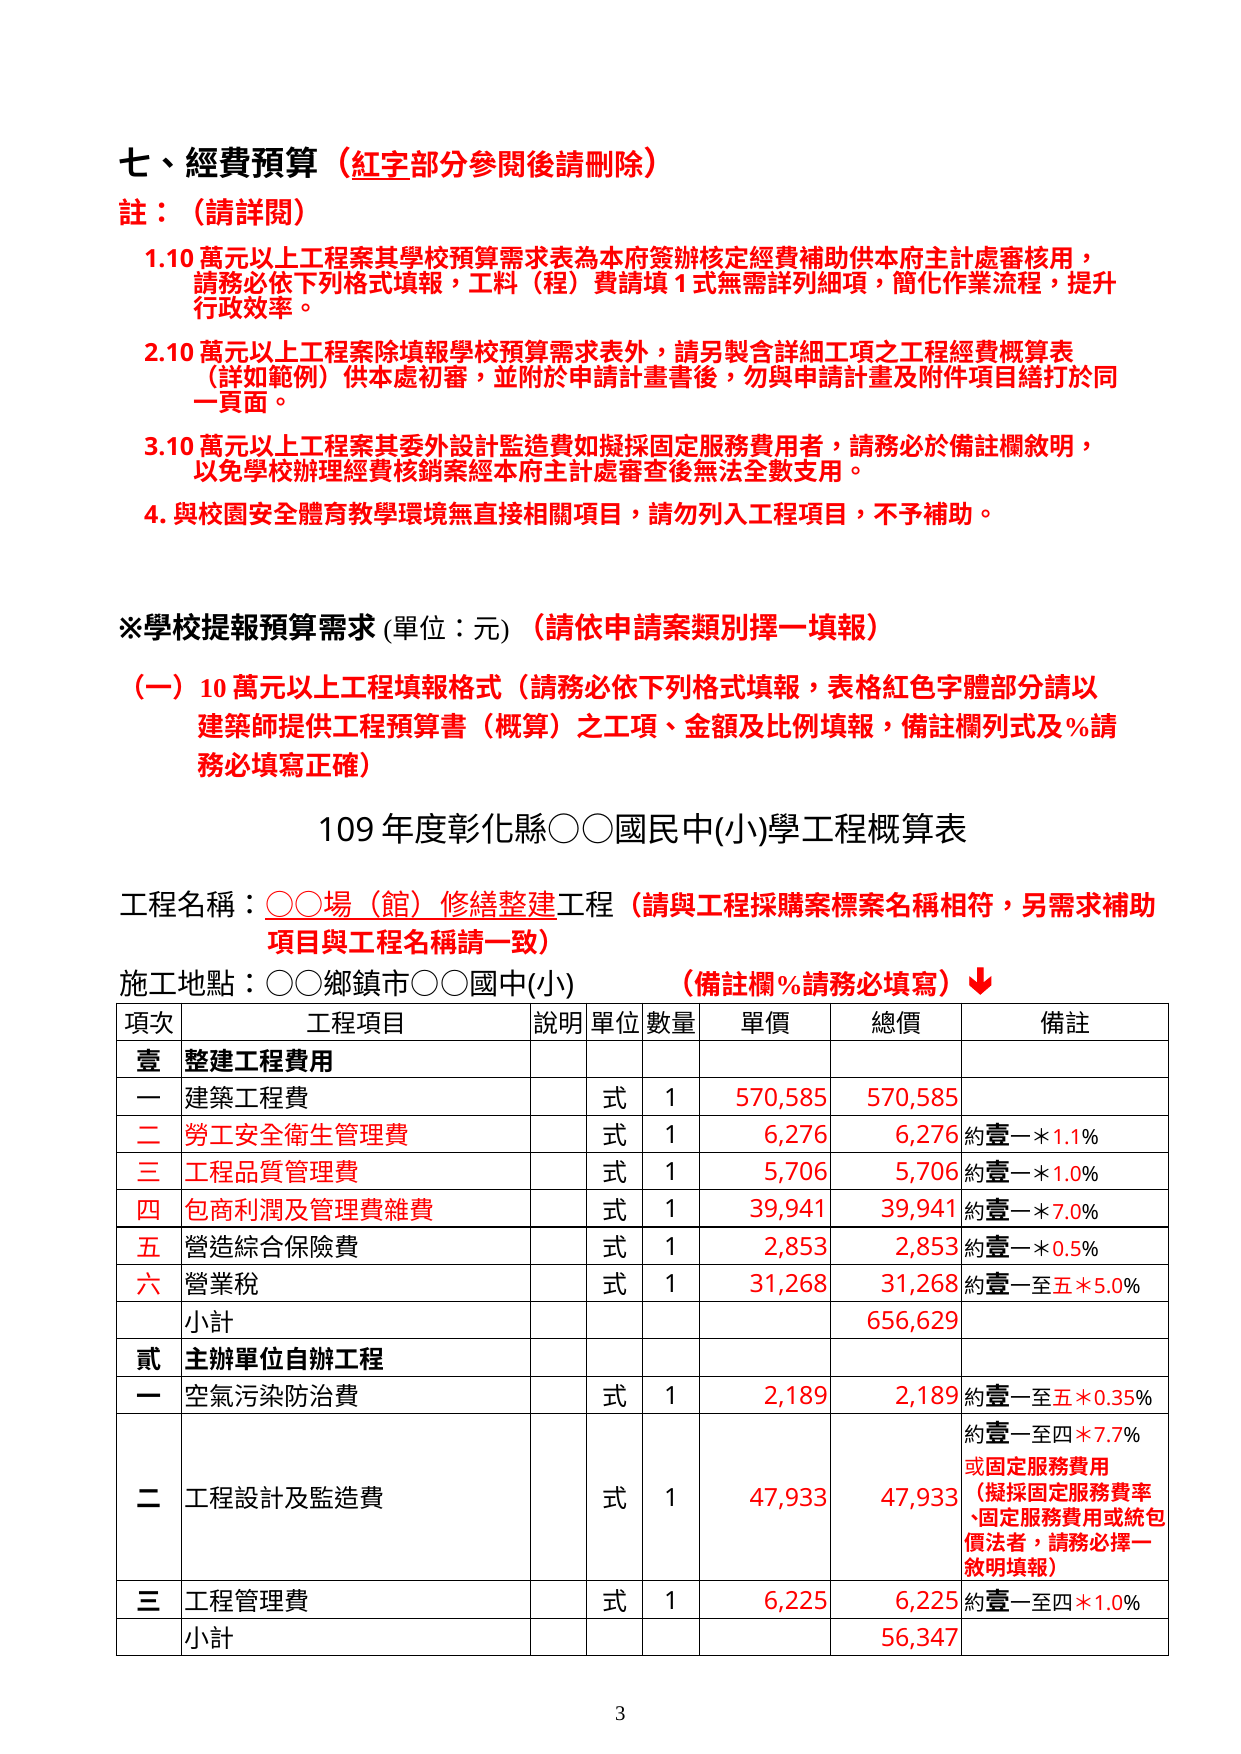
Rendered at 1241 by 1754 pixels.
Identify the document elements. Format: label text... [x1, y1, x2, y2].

table_cell [531, 1377, 586, 1413]
table_cell 備註 [962, 1004, 1168, 1040]
table_cell [531, 1116, 586, 1152]
table_cell [831, 1041, 961, 1077]
table_cell [831, 1339, 961, 1376]
table_cell [117, 1302, 181, 1338]
table_cell 1 [643, 1377, 699, 1413]
table_cell 約壹一至四＊1.0% [962, 1581, 1168, 1618]
table_cell [117, 1619, 181, 1655]
table_cell [562, 851, 627, 885]
table_cell 包商利潤及管理費雜費 [182, 1190, 530, 1226]
table_cell [587, 1619, 642, 1655]
table_cell [643, 1041, 699, 1077]
table_cell 39,941 [700, 1190, 830, 1226]
table_cell [531, 1619, 586, 1655]
table_cell 工程品質管理費 [182, 1153, 530, 1189]
table_cell 31,268 [831, 1265, 961, 1301]
table_cell [700, 1339, 830, 1376]
table_cell 約壹一至五＊0.35% [962, 1377, 1168, 1413]
table_cell [531, 1302, 586, 1338]
table_cell 1 [643, 1153, 699, 1189]
table_cell 工程管理費 [182, 1581, 530, 1618]
table_cell [693, 851, 758, 885]
table_cell 主辦單位自辦工程 [182, 1339, 530, 1376]
text （一）10萬元以上工程填報格式（請務必依下列格式填報，表格紅色字體部分請以建築師提供工程預算書（概算）之工項、金額及比例填報，備註欄列式及%請務必填寫正確） [118, 666, 1122, 784]
table_cell 一 [117, 1078, 181, 1114]
table_cell [700, 1302, 830, 1338]
text 3.10萬元以上工程案其委外設計監造費如擬採固定服務費用者，請務必於備註欄敘明，以免學校辦理經費核銷案經本府主計處審查後無法全數支用。 [118, 435, 1122, 485]
table_cell 二 [117, 1414, 181, 1580]
table_cell 式 [587, 1190, 642, 1226]
table_cell [891, 851, 1023, 885]
table_cell 6,225 [700, 1581, 830, 1618]
table_cell 5,706 [831, 1153, 961, 1189]
table_cell 工程設計及監造費 [182, 1414, 530, 1580]
text 註：（請詳閱） [118, 204, 1122, 229]
text 4. 與校園安全體育教學環境無直接相關項目，請勿列入工程項目，不予補助。 [118, 504, 1122, 529]
table_cell [531, 1228, 586, 1264]
table_cell [531, 1339, 586, 1376]
table_cell 6,276 [700, 1116, 830, 1152]
text 七、經費預算（紅字部分參閱後請刪除） [118, 137, 1122, 185]
table_cell 總價 [831, 1004, 961, 1040]
table_cell [116, 851, 182, 885]
table_cell [587, 1339, 642, 1376]
table_cell 約壹一至四＊7.7% 或固定服務費用 （擬採固定服務費率 、固定服務費用或統包價法者，請務必擇一敘明填報） [962, 1414, 1168, 1580]
table_cell [962, 1339, 1168, 1376]
table_cell 570,585 [700, 1078, 830, 1114]
table_cell 6,225 [831, 1581, 961, 1618]
table_cell 壹 [117, 1041, 181, 1077]
table_cell 約壹一＊0.5% [962, 1228, 1168, 1264]
table_cell 56,347 [831, 1619, 961, 1655]
text ※學校提報預算需求 (單位：元) （請依申請案類別擇一填報） [118, 605, 1122, 647]
table_cell 1 [643, 1414, 699, 1580]
table_cell [531, 1414, 586, 1580]
table_cell 47,933 [700, 1414, 830, 1580]
table_cell 2,853 [700, 1228, 830, 1264]
table_cell 項次 [117, 1004, 181, 1040]
table_cell 四 [117, 1190, 181, 1226]
table_cell [759, 851, 891, 885]
table_cell 貳 [117, 1339, 181, 1376]
table_cell 整建工程費用 [182, 1041, 530, 1077]
table_cell [962, 1041, 1168, 1077]
table_cell 5,706 [700, 1153, 830, 1189]
table_cell 一 [117, 1377, 181, 1413]
table_cell 約壹一＊1.0% [962, 1153, 1168, 1189]
table_cell 1 [643, 1581, 699, 1618]
table_cell 單價 [700, 1004, 830, 1040]
table_cell 31,268 [700, 1265, 830, 1301]
table_cell [962, 1619, 1168, 1655]
table_cell 2,853 [831, 1228, 961, 1264]
table_cell [531, 1581, 586, 1618]
table_cell [587, 1302, 642, 1338]
table_cell [962, 1302, 1168, 1338]
table_cell 工程名稱：○○場（館）修繕整建工程（請與工程採購案標案名稱相符，另需求補助項目與工程名稱請一致） [116, 885, 1169, 960]
table_cell [182, 851, 562, 885]
table_cell 單位 [587, 1004, 642, 1040]
table_cell 營業稅 [182, 1265, 530, 1301]
table_cell 施工地點：○○鄉鎮市○○國中(小) （備註欄%請務必填寫） [116, 960, 1169, 1003]
table_cell 三 [117, 1581, 181, 1618]
table_cell 小計 [182, 1619, 530, 1655]
table_cell [643, 1339, 699, 1376]
table_cell 式 [587, 1153, 642, 1189]
table_cell 1 [643, 1116, 699, 1152]
table_cell 式 [587, 1414, 642, 1580]
table_cell 1 [643, 1265, 699, 1301]
table_cell [962, 1078, 1168, 1114]
text 2.10萬元以上工程案除填報學校預算需求表外，請另製含詳細工項之工程經費概算表（詳如範例）供本處初審，並附於申請計畫書後，勿與申請計畫及附件項目繕打於同一頁面。 [118, 341, 1122, 416]
table_cell 式 [587, 1116, 642, 1152]
table_cell 6,276 [831, 1116, 961, 1152]
table_cell [531, 1190, 586, 1226]
table_cell 建築工程費 [182, 1078, 530, 1114]
table_cell 約壹一至五＊5.0% [962, 1265, 1168, 1301]
table_cell 1 [643, 1228, 699, 1264]
table_cell [531, 1078, 586, 1114]
table_cell [1024, 851, 1169, 885]
table_cell 說明 [531, 1004, 586, 1040]
table_cell 數量 [643, 1004, 699, 1040]
table_cell [531, 1041, 586, 1077]
table_cell [587, 1041, 642, 1077]
table_cell [531, 1153, 586, 1189]
text 1.10萬元以上工程案其學校預算需求表為本府簽辦核定經費補助供本府主計處審核用，請務必依下列格式填報，工料（程）費請填1式無需詳列細項，簡化作業流程，提升行政效率。 [118, 248, 1122, 323]
table_cell 39,941 [831, 1190, 961, 1226]
table_cell 1 [643, 1078, 699, 1114]
table_cell 勞工安全衛生管理費 [182, 1116, 530, 1152]
table_cell 2,189 [831, 1377, 961, 1413]
table_cell 式 [587, 1377, 642, 1413]
table_cell 六 [117, 1265, 181, 1301]
table_cell 五 [117, 1228, 181, 1264]
table_cell [531, 1265, 586, 1301]
table_cell 2,189 [700, 1377, 830, 1413]
table_cell 570,585 [831, 1078, 961, 1114]
table_cell [643, 1619, 699, 1655]
table_cell 式 [587, 1228, 642, 1264]
table_cell 小計 [182, 1302, 530, 1338]
table_header 109年度彰化縣○○國民中(小)學工程概算表 [116, 803, 1169, 851]
table_cell 656,629 [831, 1302, 961, 1338]
table_cell 三 [117, 1153, 181, 1189]
table_cell 二 [117, 1116, 181, 1152]
table_cell 1 [643, 1190, 699, 1226]
table_cell 約壹一＊7.0% [962, 1190, 1168, 1226]
table_cell 式 [587, 1265, 642, 1301]
table_cell [700, 1041, 830, 1077]
table_cell 空氣污染防治費 [182, 1377, 530, 1413]
table_cell 式 [587, 1581, 642, 1618]
table_cell 營造綜合保險費 [182, 1228, 530, 1264]
table_cell [700, 1619, 830, 1655]
table_cell 47,933 [831, 1414, 961, 1580]
table_cell 式 [587, 1078, 642, 1114]
table_cell [643, 1302, 699, 1338]
table_cell 工程項目 [182, 1004, 530, 1040]
table_cell 約壹一＊1.1% [962, 1116, 1168, 1152]
table_cell [627, 851, 693, 885]
